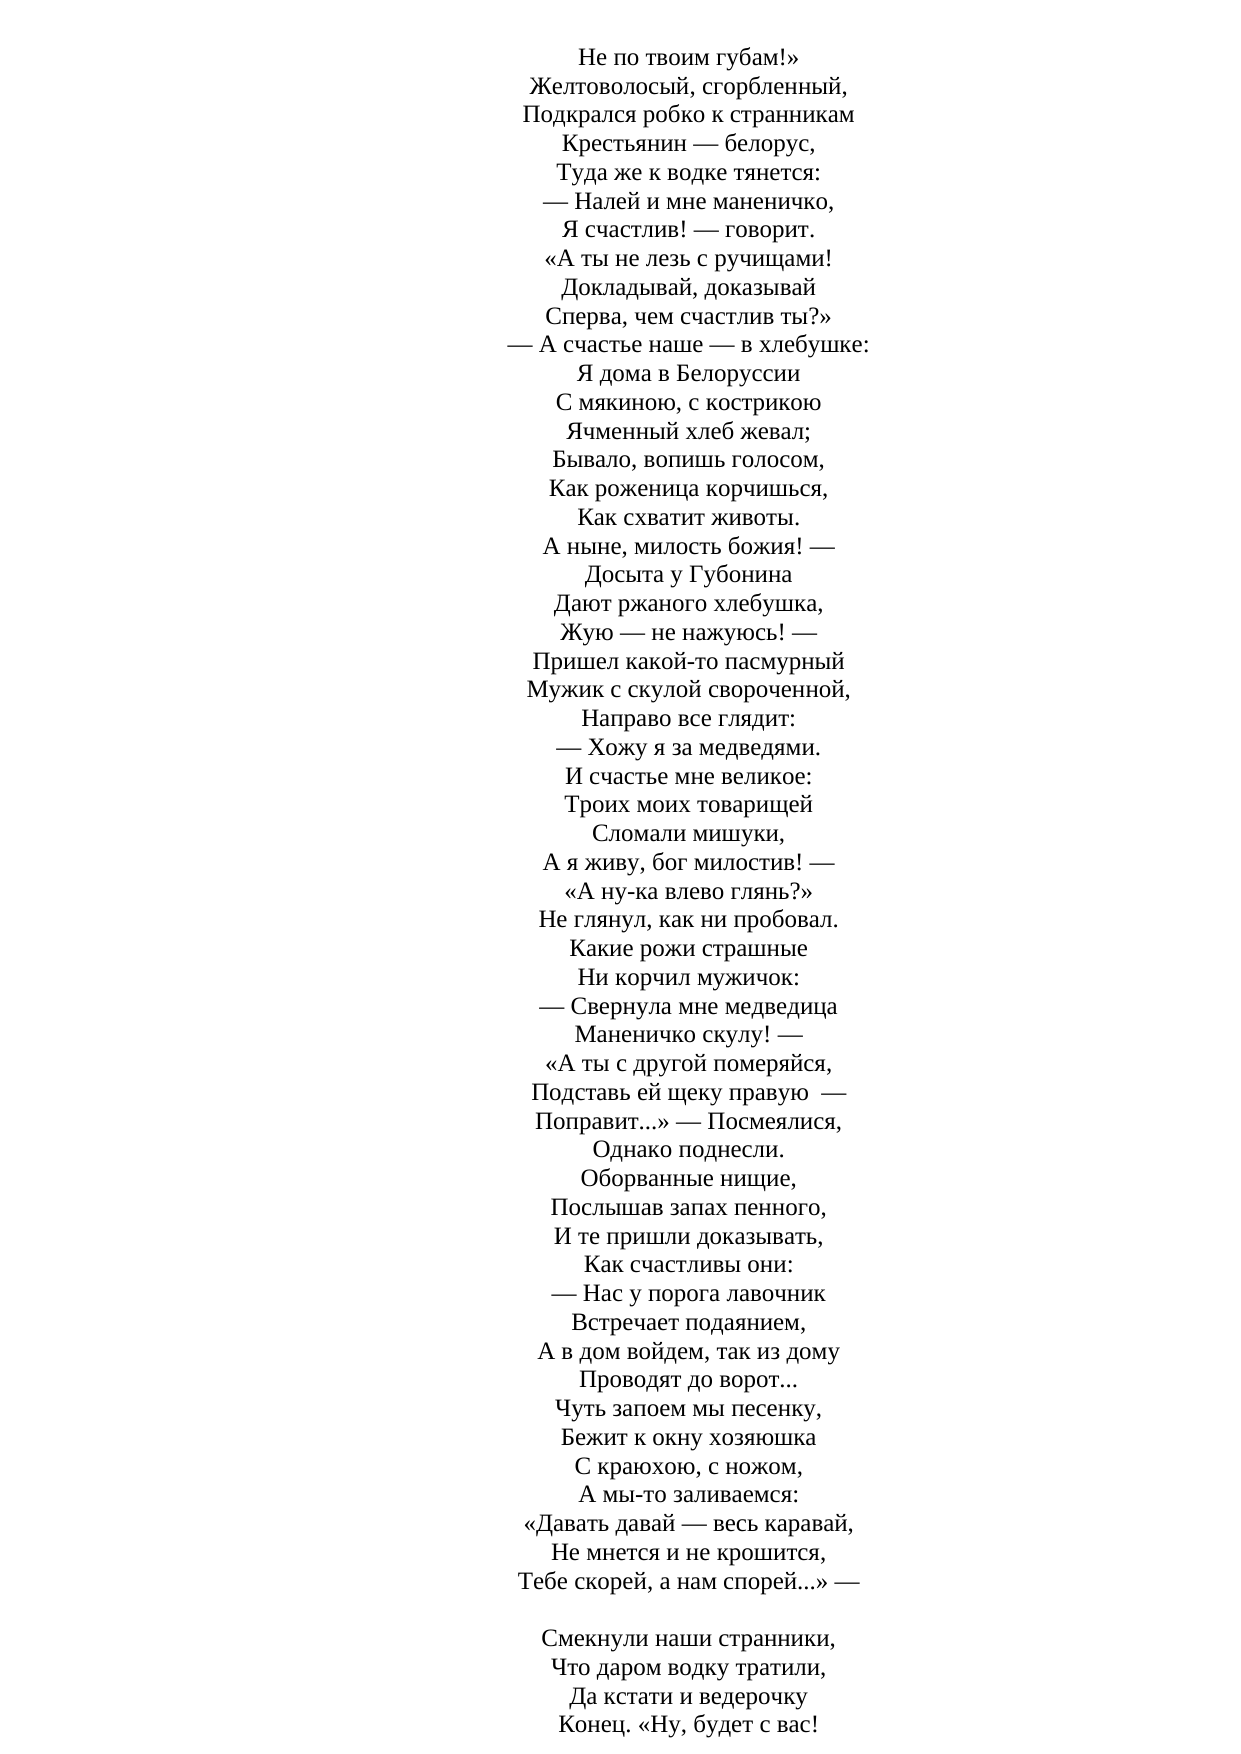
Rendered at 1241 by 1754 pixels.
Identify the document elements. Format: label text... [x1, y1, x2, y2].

text Я дома в Белоруссии [136, 358, 1181, 387]
text Я счастлив! — говорит. [136, 214, 1181, 243]
text Что даром водку тратили, [136, 1652, 1181, 1681]
text «А ты не лезь с ручищами! [136, 243, 1181, 272]
text Докладывай, доказывай [136, 272, 1181, 301]
text А ныне, милость божия! — [136, 531, 1181, 559]
text Крестьянин — белорус, [136, 128, 1181, 157]
text Как роженица корчишься, [136, 473, 1181, 502]
text Маненичко скулу! — [136, 1019, 1181, 1048]
text — Свернула мне медведица [136, 991, 1181, 1019]
text Не глянул, как ни пробовал. [136, 904, 1181, 933]
text И те пришли доказывать, [136, 1221, 1181, 1249]
text Сперва, чем счастлив ты?» [136, 301, 1181, 329]
text Однако поднесли. [136, 1134, 1181, 1163]
text С краюхою, с ножом, [136, 1451, 1181, 1479]
text А в дом войдем, так из дому [136, 1336, 1181, 1364]
text Пришел какой-то пасмурный [136, 646, 1181, 674]
text Троих моих товарищей [136, 789, 1181, 818]
text — Налей и мне маненичко, [136, 186, 1181, 214]
text Проводят до ворот... [136, 1364, 1181, 1393]
text Послышав запах пенного, [136, 1192, 1181, 1221]
text Поправит...» — Посмеялися, [136, 1106, 1181, 1134]
text Оборванные нищие, [136, 1163, 1181, 1192]
text Направо все глядит: [136, 703, 1181, 732]
text «А ты с другой померяйся, [136, 1048, 1181, 1077]
text Тебе скорей, а нам спорей...» — [136, 1566, 1181, 1594]
text Бежит к окну хозяюшка [136, 1422, 1181, 1451]
text — Нас у порога лавочник [136, 1278, 1181, 1307]
text Мужик с скулой свороченной, [136, 674, 1181, 703]
text А я живу, бог милостив! — [136, 847, 1181, 876]
text Конец. «Ну, будет с вас! [136, 1709, 1181, 1738]
text — А счастье наше — в хлебушке: [136, 329, 1181, 358]
text Досыта у Губонина [136, 559, 1181, 588]
text Не по твоим губам!» [136, 42, 1181, 71]
text А мы-то заливаемся: [136, 1479, 1181, 1508]
text Не мнется и не крошится, [136, 1537, 1181, 1566]
text Дают ржаного хлебушка, [136, 588, 1181, 617]
text Ни корчил мужичок: [136, 962, 1181, 991]
text Чуть запоем мы песенку, [136, 1393, 1181, 1422]
text «Давать давай — весь каравай, [136, 1508, 1181, 1537]
text Подставь ей щеку правую — [136, 1077, 1181, 1106]
text Сломали мишуки, [136, 818, 1181, 847]
text — Хожу я за медведями. [136, 732, 1181, 761]
text «А ну-ка влево глянь?» [136, 876, 1181, 904]
text Какие рожи страшные [136, 933, 1181, 962]
text Желтоволосый, сгорбленный, [136, 71, 1181, 99]
text Жую — не нажуюсь! — [136, 617, 1181, 646]
text И счастье мне великое: [136, 761, 1181, 789]
text Как схватит животы. [136, 502, 1181, 531]
text С мякиною, с кострикою [136, 387, 1181, 416]
text Как счастливы они: [136, 1249, 1181, 1278]
text Бывало, вопишь голосом, [136, 444, 1181, 473]
text Подкрался робко к странникам [136, 99, 1181, 128]
text Смекнули наши странники, [136, 1623, 1181, 1652]
text Встречает подаянием, [136, 1307, 1181, 1336]
text Ячменный хлеб жевал; [136, 416, 1181, 444]
text Туда же к водке тянется: [136, 157, 1181, 186]
text Да кстати и ведерочку [136, 1681, 1181, 1709]
